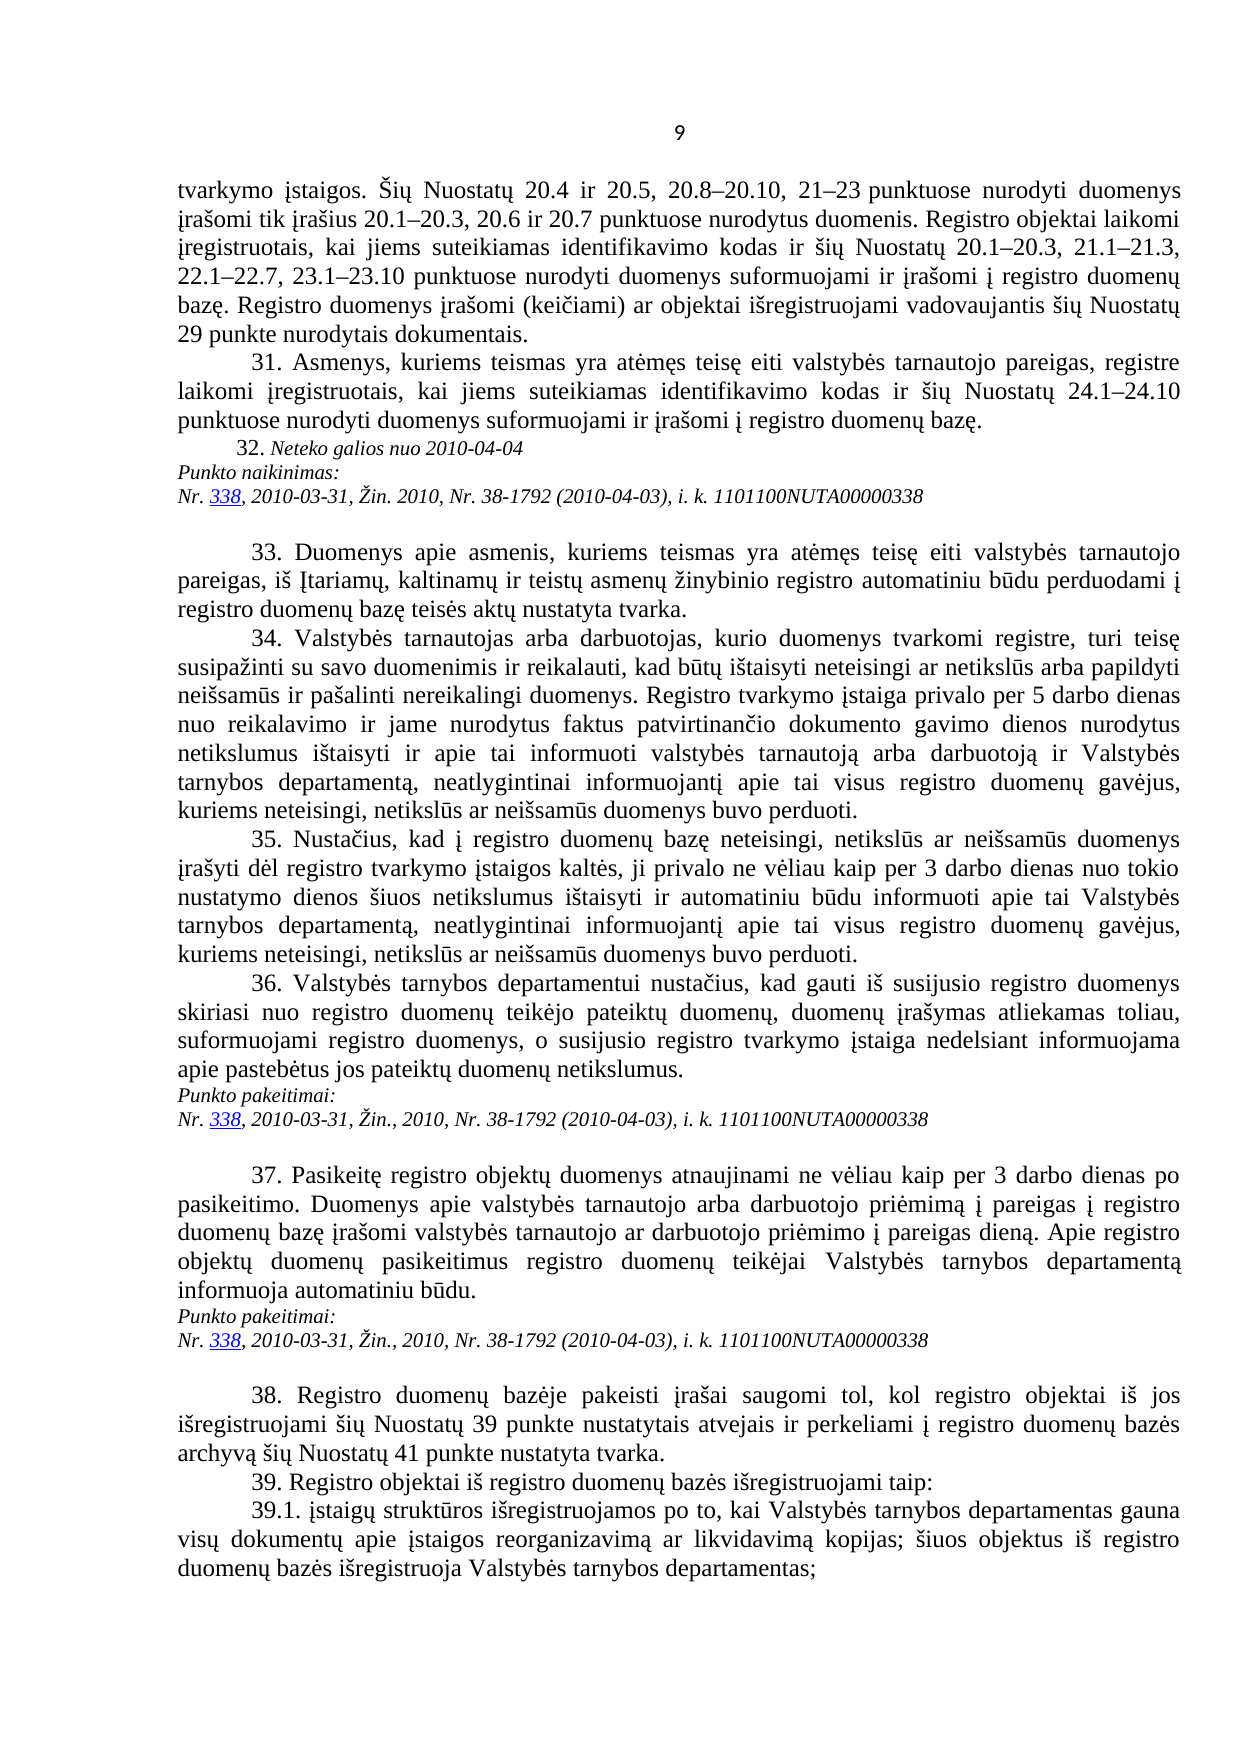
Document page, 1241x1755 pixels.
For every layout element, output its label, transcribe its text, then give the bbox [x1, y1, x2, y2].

text 34. Valstybės tarnautojas arba darbuotojas, kurio duomenys tvarkomi registre, turi teisę susipažinti su savo duomenimis ir reikalauti, kad būtų ištaisyti neteisingi ar netikslūs arba papildyti neišsamūs ir pašalinti nereikalingi duomenys. Registro tvarkymo įstaiga privalo per 5 darbo dienas nuo reikalavimo ir jame nurodytus faktus patvirtinančio dokumento gavimo dienos nurodytus netikslumus ištaisyti ir apie tai informuoti valstybės tarnautoją arba darbuotoją ir Valstybės tarnybos departamentą, neatlygintinai informuojantį apie tai visus registro duomenų gavėjus, kuriems neteisingi, netikslūs ar neišsamūs duomenys buvo perduoti. [177, 623, 1181, 824]
text Nr. 338, 2010-03-31, Žin. 2010, Nr. 38-1792 (2010-04-03), i. k. 1101100NUTA00000338 [177, 484, 1181, 508]
text 31. Asmenys, kuriems teismas yra atėmęs teisę eiti valstybės tarnautojo pareigas, registre laikomi įregistruotais, kai jiems suteikiamas identifikavimo kodas ir šių Nuostatų 24.1–24.10 punktuose nurodyti duomenys suformuojami ir įrašomi į registro duomenų bazę. [177, 347, 1181, 434]
text 38. Registro duomenų bazėje pakeisti įrašai saugomi tol, kol registro objektai iš jos išregistruojami šių Nuostatų 39 punkte nustatytais atvejais ir perkeliami į registro duomenų bazės archyvą šių Nuostatų 41 punkte nustatyta tvarka. [177, 1381, 1181, 1467]
text Punkto pakeitimai: [177, 1083, 1181, 1107]
text 39.1. įstaigų struktūros išregistruojamos po to, kai Valstybės tarnybos departamentas gauna visų dokumentų apie įstaigos reorganizavimą ar likvidavimą kopijas; šiuos objektus iš registro duomenų bazės išregistruoja Valstybės tarnybos departamentas; [177, 1496, 1181, 1582]
text 39. Registro objektai iš registro duomenų bazės išregistruojami taip: [177, 1467, 1181, 1496]
text 36. Valstybės tarnybos departamentui nustačius, kad gauti iš susijusio registro duomenys skiriasi nuo registro duomenų teikėjo pateiktų duomenų, duomenų įrašymas atliekamas toliau, suformuojami registro duomenys, o susijusio registro tvarkymo įstaiga nedelsiant informuojama apie pastebėtus jos pateiktų duomenų netikslumus. [177, 968, 1181, 1083]
text 32. Neteko galios nuo 2010-04-04 [177, 434, 1181, 460]
text 35. Nustačius, kad į registro duomenų bazę neteisingi, netikslūs ar neišsamūs duomenys įrašyti dėl registro tvarkymo įstaigos kaltės, ji privalo ne vėliau kaip per 3 darbo dienas nuo tokio nustatymo dienos šiuos netikslumus ištaisyti ir automatiniu būdu informuoti apie tai Valstybės tarnybos departamentą, neatlygintinai informuojantį apie tai visus registro duomenų gavėjus, kuriems neteisingi, netikslūs ar neišsamūs duomenys buvo perduoti. [177, 824, 1181, 968]
text tvarkymo įstaigos. Šių Nuostatų 20.4 ir 20.5, 20.8–20.10, 21–23 punktuose nurodyti duomenys įrašomi tik įrašius 20.1–20.3, 20.6 ir 20.7 punktuose nurodytus duomenis. Registro objektai laikomi įregistruotais, kai jiems suteikiamas identifikavimo kodas ir šių Nuostatų 20.1–20.3, 21.1–21.3, 22.1–22.7, 23.1–23.10 punktuose nurodyti duomenys suformuojami ir įrašomi į registro duomenų bazę. Registro duomenys įrašomi (keičiami) ar objektai išregistruojami vadovaujantis šių Nuostatų 29 punkte nurodytais dokumentais. [177, 175, 1181, 347]
text 37. Pasikeitę registro objektų duomenys atnaujinami ne vėliau kaip per 3 darbo dienas po pasikeitimo. Duomenys apie valstybės tarnautojo arba darbuotojo priėmimą į pareigas į registro duomenų bazę įrašomi valstybės tarnautojo ar darbuotojo priėmimo į pareigas dieną. Apie registro objektų duomenų pasikeitimus registro duomenų teikėjai Valstybės tarnybos departamentą informuoja automatiniu būdu. [177, 1160, 1181, 1304]
text Nr. 338, 2010-03-31, Žin., 2010, Nr. 38-1792 (2010-04-03), i. k. 1101100NUTA00000338 [177, 1328, 1181, 1352]
text Punkto pakeitimai: [177, 1304, 1181, 1328]
text Nr. 338, 2010-03-31, Žin., 2010, Nr. 38-1792 (2010-04-03), i. k. 1101100NUTA00000338 [177, 1107, 1181, 1131]
text 33. Duomenys apie asmenis, kuriems teismas yra atėmęs teisę eiti valstybės tarnautojo pareigas, iš Įtariamų, kaltinamų ir teistų asmenų žinybinio registro automatiniu būdu perduodami į registro duomenų bazę teisės aktų nustatyta tvarka. [177, 537, 1181, 623]
text Punkto naikinimas: [177, 460, 1181, 484]
